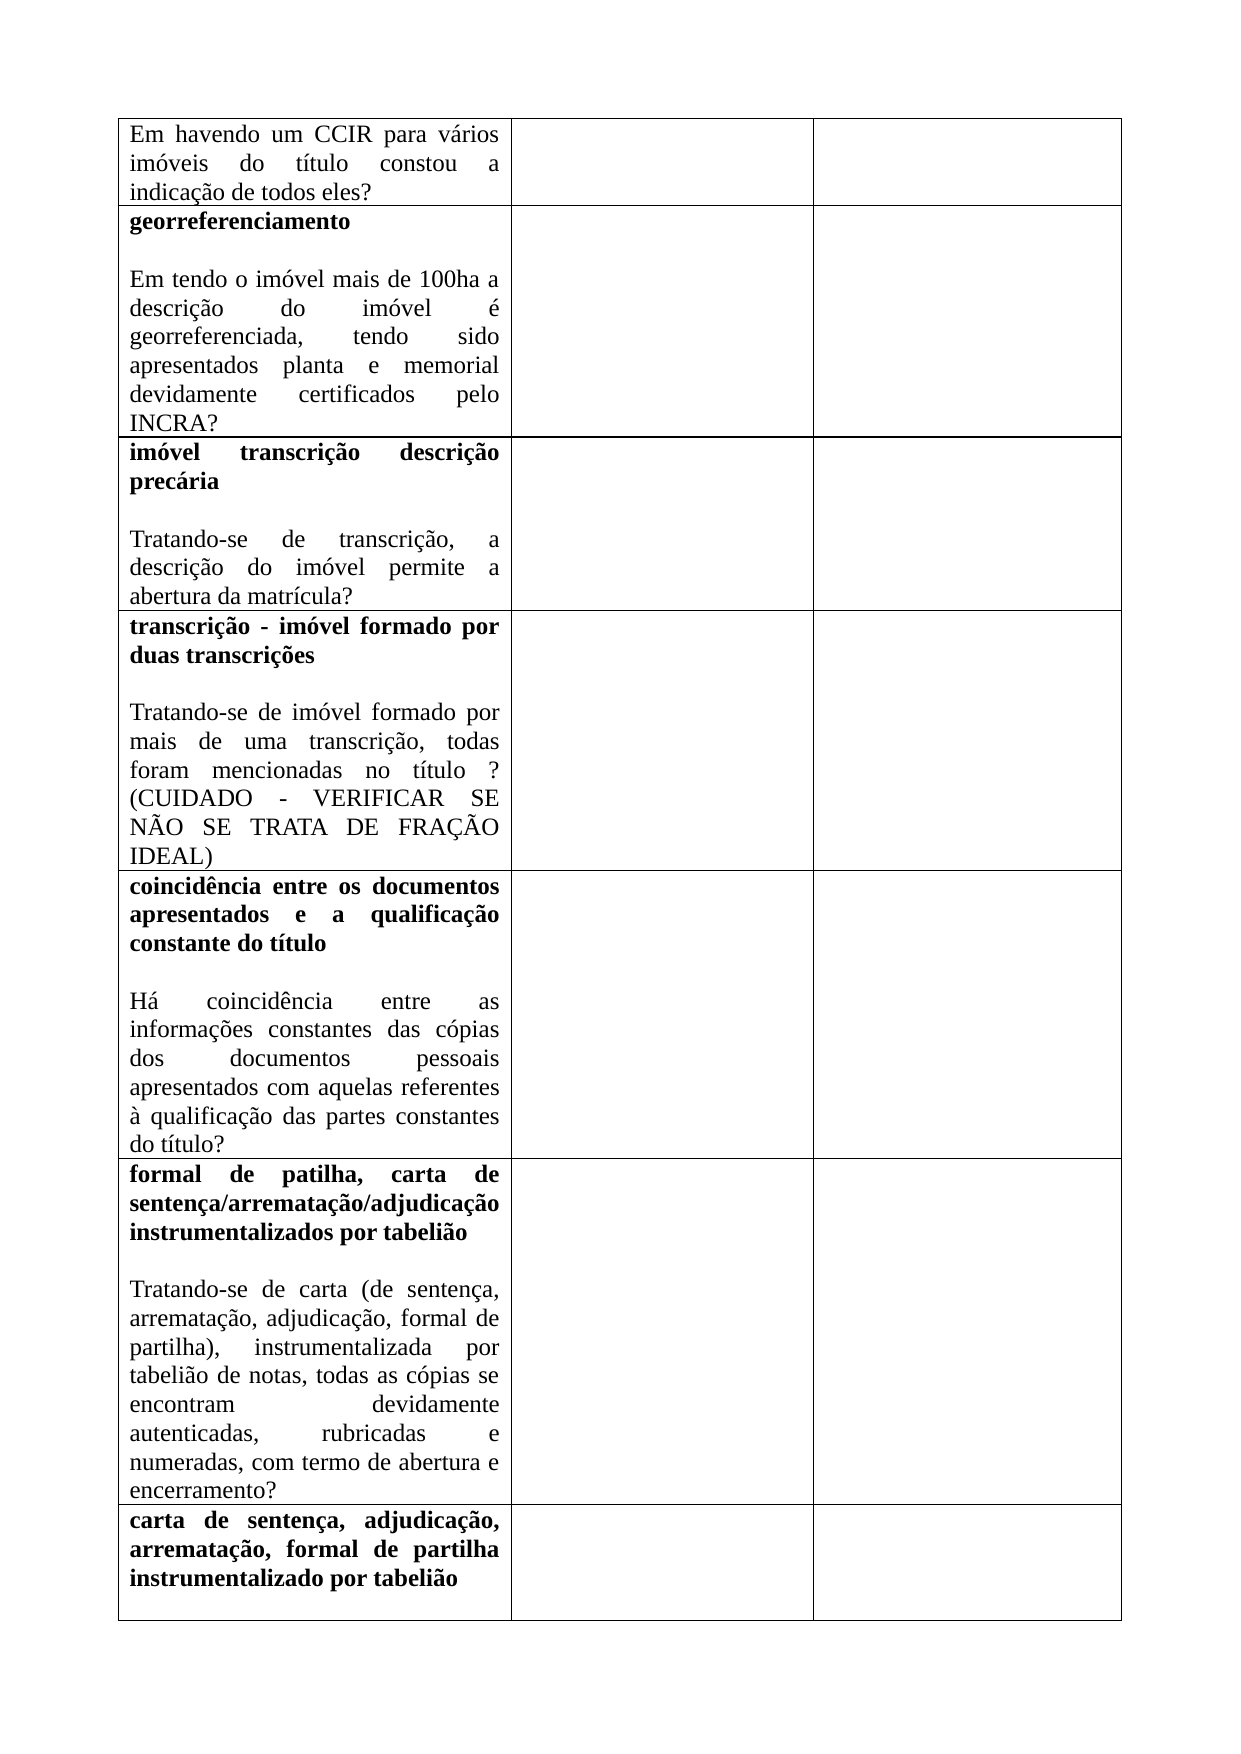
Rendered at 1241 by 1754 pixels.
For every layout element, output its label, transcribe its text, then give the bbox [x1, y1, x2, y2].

table_cell [512, 119, 813, 205]
table_cell [512, 1159, 813, 1504]
table_cell formal de patilha, carta de sentença/arrematação/adjudicação instrumentalizados por tabelião Tratando-se de carta (de sentença, arrematação, adjudicação, formal de partilha), instrumentalizada por tabelião de notas, todas as cópias se encontram devidamente autenticadas, rubricadas e numeradas, com termo de abertura e encerramento? [119, 1159, 511, 1504]
table_cell [814, 1505, 1121, 1620]
table_cell [512, 438, 813, 610]
table_cell carta de sentença, adjudicação, arrematação, formal de partilha instrumentalizado por tabelião [119, 1505, 511, 1620]
table_cell [814, 438, 1121, 610]
table_cell Em havendo um CCIR para vários imóveis do título constou a indicação de todos eles? [119, 119, 511, 205]
table_cell [814, 206, 1121, 436]
table_cell [814, 119, 1121, 205]
table_cell georreferenciamento Em tendo o imóvel mais de 100ha a descrição do imóvel é georreferenciada, tendo sido apresentados planta e memorial devidamente certificados pelo INCRA? [119, 206, 511, 436]
table_cell [814, 611, 1121, 870]
table_cell coincidência entre os documentos apresentados e a qualificação constante do título Há coincidência entre as informações constantes das cópias dos documentos pessoais apresentados com aquelas referentes à qualificação das partes constantes do título? [119, 871, 511, 1158]
table_cell [512, 1505, 813, 1620]
table_cell [814, 871, 1121, 1158]
table_cell [512, 206, 813, 436]
table_cell [512, 871, 813, 1158]
table_cell [512, 611, 813, 870]
table_cell [814, 1159, 1121, 1504]
table_cell imóvel transcrição descrição precária Tratando-se de transcrição, a descrição do imóvel permite a abertura da matrícula? [119, 438, 511, 610]
table_cell transcrição - imóvel formado por duas transcrições Tratando-se de imóvel formado por mais de uma transcrição, todas foram mencionadas no título ? (CUIDADO - VERIFICAR SE NÃO SE TRATA DE FRAÇÃO IDEAL) [119, 611, 511, 870]
